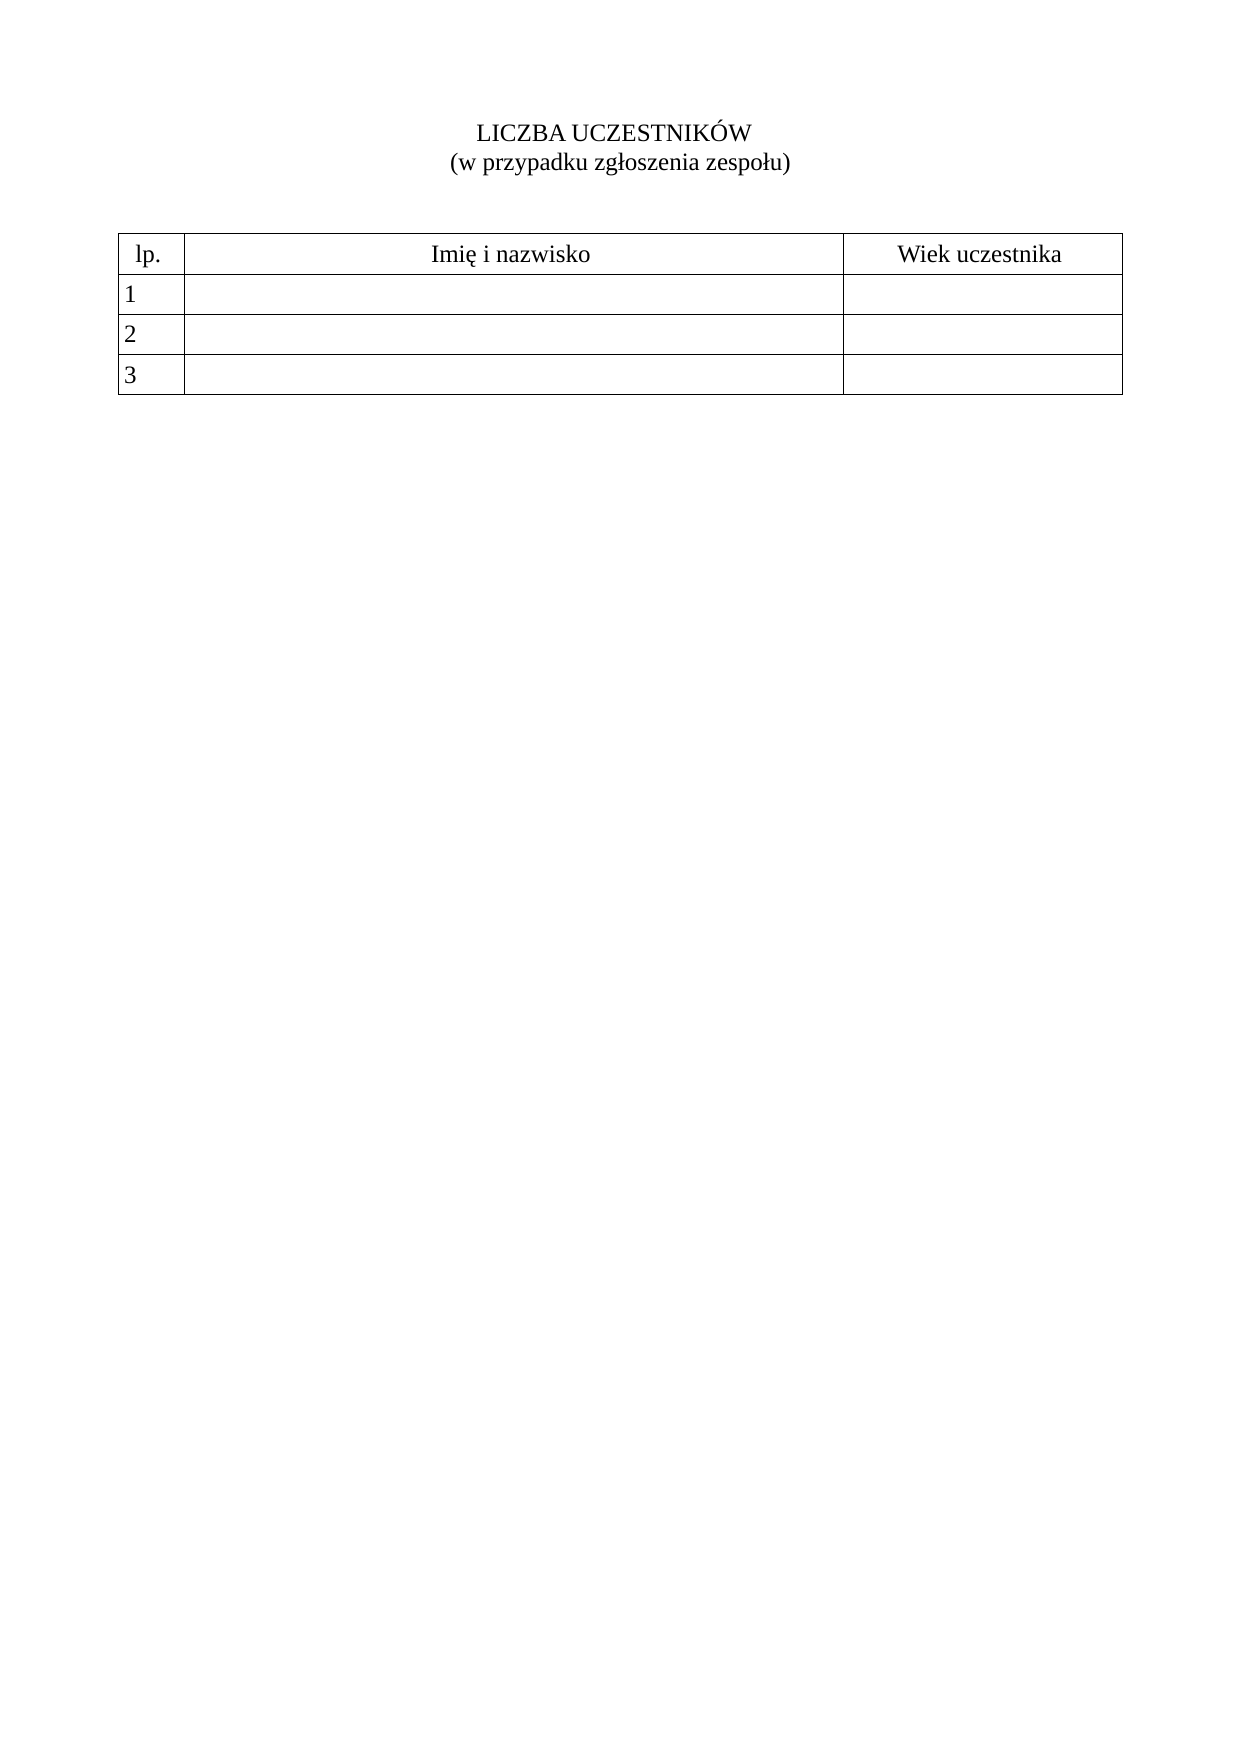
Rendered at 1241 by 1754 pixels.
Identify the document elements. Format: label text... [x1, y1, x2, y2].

table_cell 1 [119, 275, 184, 314]
table_cell 2 [119, 315, 184, 354]
table_cell 3 [119, 355, 184, 394]
table_cell [844, 275, 1122, 314]
text LICZBA UCZESTNIKÓW (w przypadku zgłoszenia zespołu) [118, 118, 1122, 176]
table_header lp. [119, 234, 184, 273]
table_cell [844, 315, 1122, 354]
table_cell [844, 355, 1122, 394]
table_cell [185, 315, 843, 354]
table_cell [185, 355, 843, 394]
table_header Wiek uczestnika [844, 234, 1122, 273]
table_header Imię i nazwisko [185, 234, 843, 273]
table_cell [185, 275, 843, 314]
